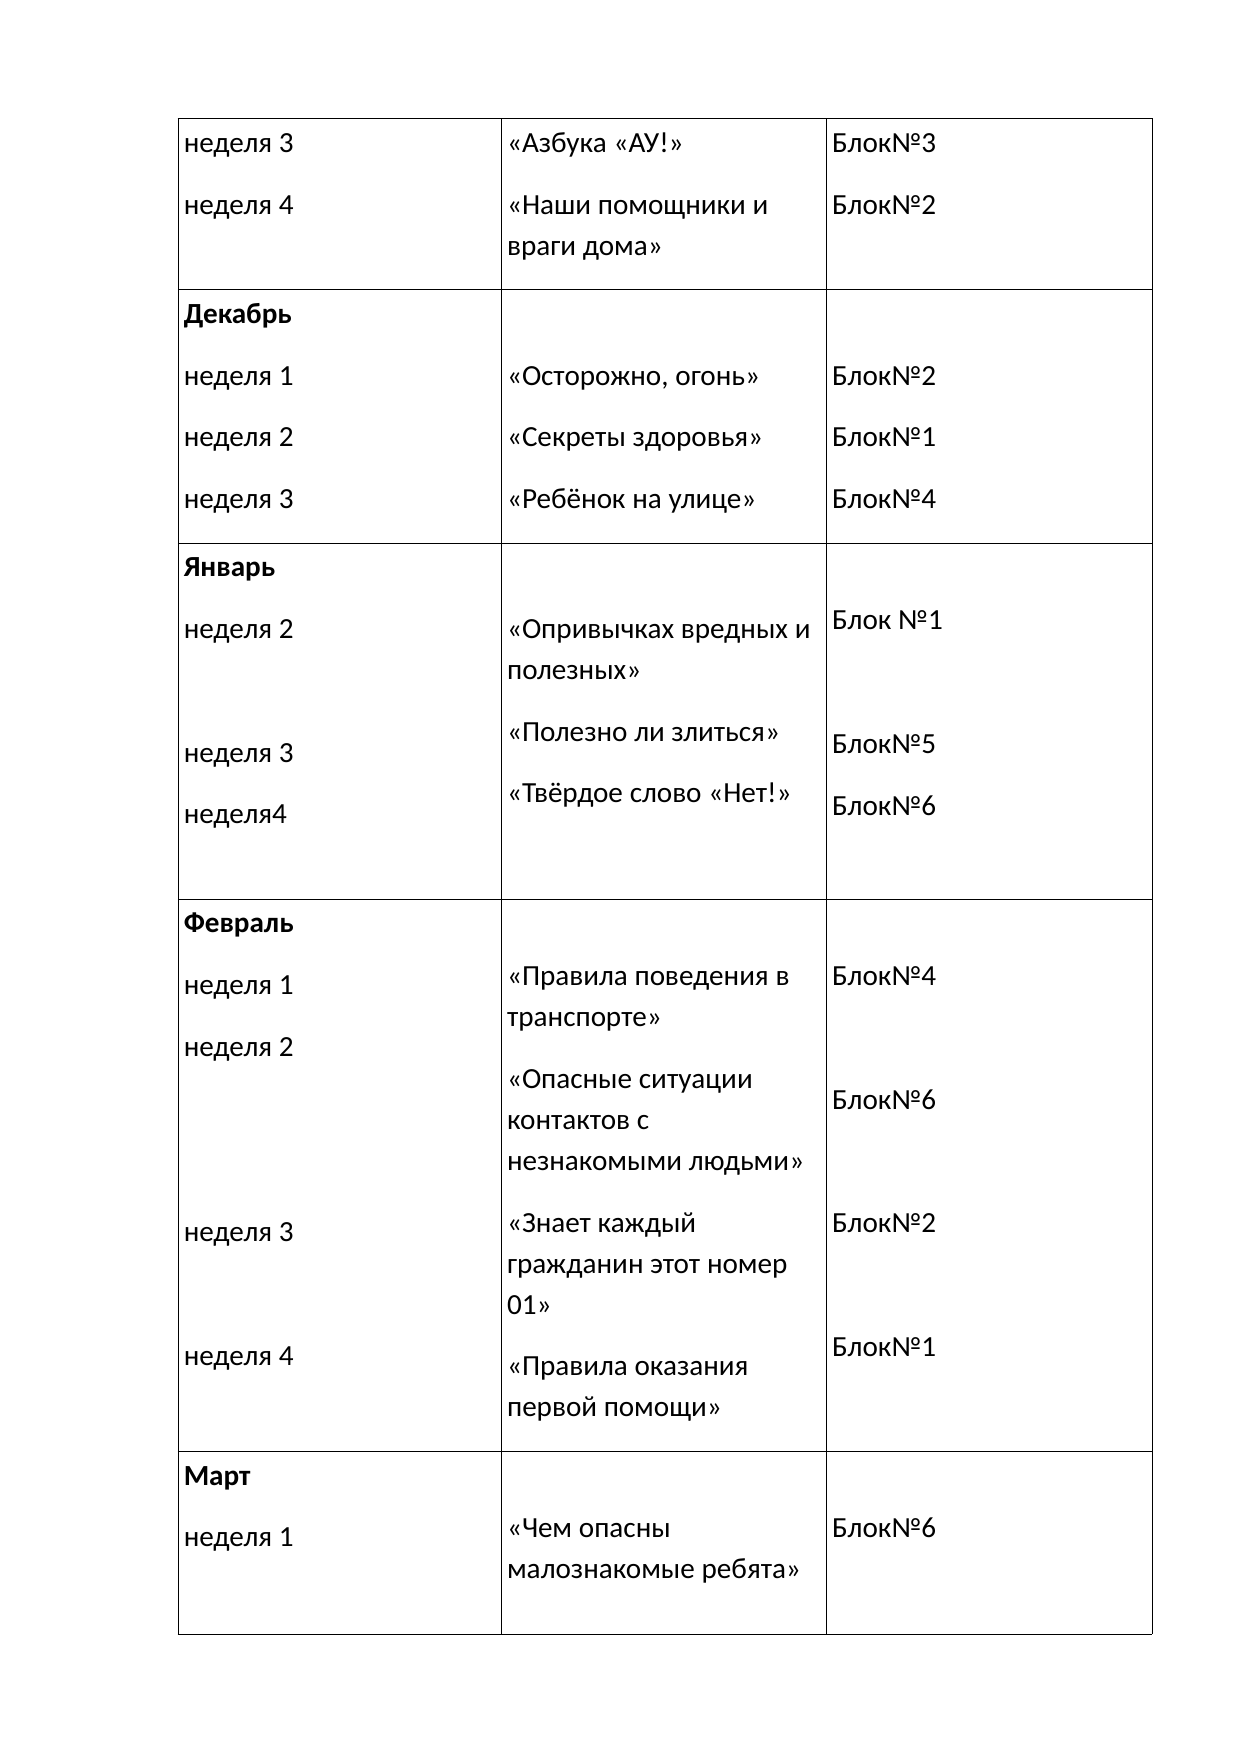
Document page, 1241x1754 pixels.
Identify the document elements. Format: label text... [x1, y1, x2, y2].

table_cell «Чем опасны малознакомые ребята» [502, 1452, 826, 1633]
table_cell «Осторожно, огонь» «Секреты здоровья» «Ребёнок на улице» [502, 290, 826, 542]
table_cell «Опривычках вредных и полезных» «Полезно ли злиться» «Твёрдое слово «Нет!» [502, 544, 826, 898]
table_cell Январь неделя 2 неделя 3 неделя4 [179, 544, 501, 898]
table_cell «Азбука «АУ!» «Наши помощники и враги дома» [502, 119, 826, 289]
table_cell Блок№2 Блок№1 Блок№4 [827, 290, 1152, 542]
table_cell Февраль неделя 1 неделя 2 неделя 3 неделя 4 [179, 900, 501, 1451]
table_cell Блок №1 Блок№5 Блок№6 [827, 544, 1152, 898]
table_cell Блок№4 Блок№6 Блок№2 Блок№1 [827, 900, 1152, 1451]
table_cell Март неделя 1 [179, 1452, 501, 1633]
table_cell «Правила поведения в транспорте» «Опасные ситуации контактов с незнакомыми людьми» «Знает каждый гражданин этот номер 01» «Правила оказания первой помощи» [502, 900, 826, 1451]
table_cell Блок№6 [827, 1452, 1152, 1633]
table_cell Блок№3 Блок№2 [827, 119, 1152, 289]
table_cell Декабрь неделя 1 неделя 2 неделя 3 [179, 290, 501, 542]
table_cell неделя 3 неделя 4 [179, 119, 501, 289]
